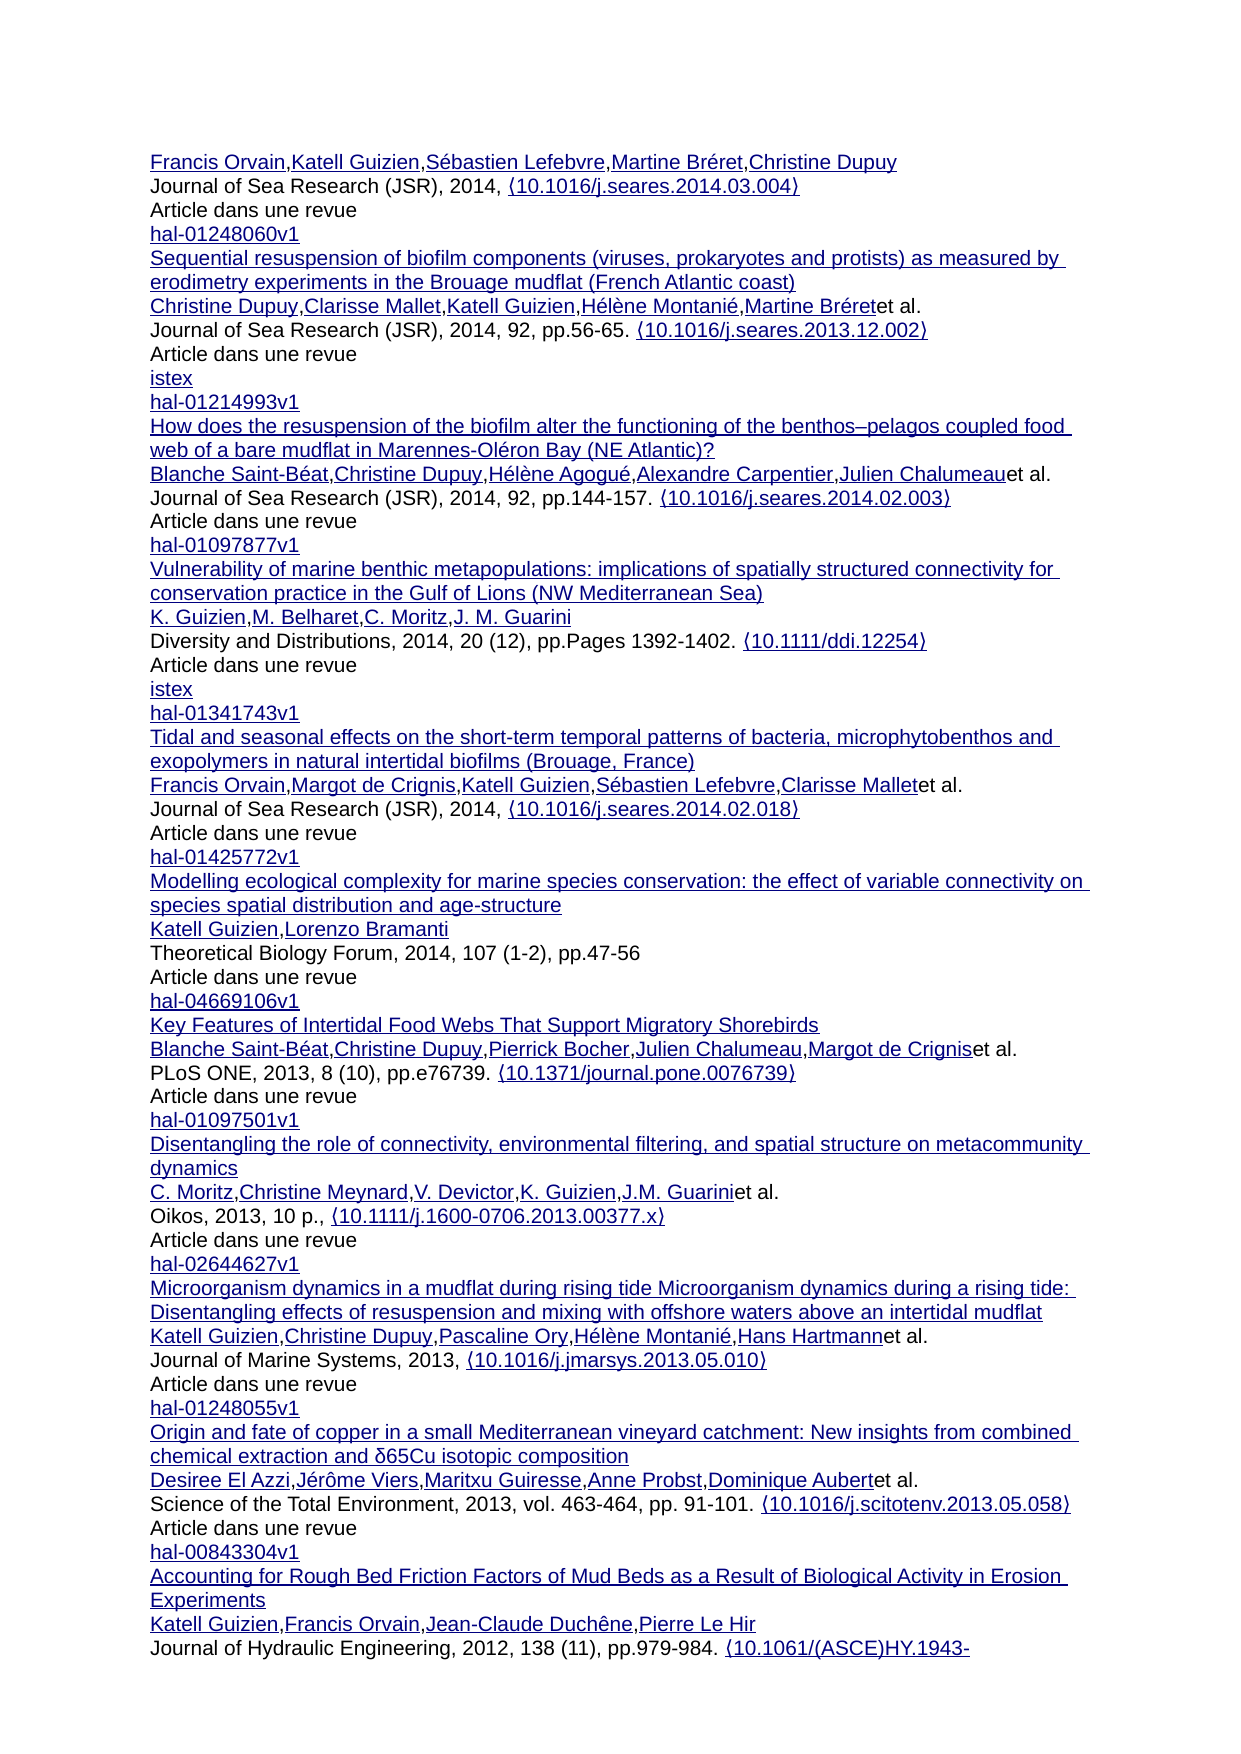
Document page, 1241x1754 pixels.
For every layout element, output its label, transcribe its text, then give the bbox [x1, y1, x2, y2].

table_cell Disentangling the role of connectivity, environmental filtering, and spatial structure on metacommunity [150, 1132, 1090, 1153]
table_cell Tidal and seasonal effects on the short-term temporal patterns of bacteria, microphytobenthos and exopolymers in natural intertidal biofilms (Brouage, France) Francis Orvain,Margot de Crignis,Katell Guizien,Sébastien Lefebvre,Clarisse Malletet al. Journal of Sea Research (JSR), 2014, ⟨10.1016/j.seares.2014.02.018⟩ Article dans une revue hal-01425772v1 [150, 725, 1090, 869]
table_cell Francis Orvain,Katell Guizien,Sébastien Lefebvre,Martine Bréret,Christine Dupuy Journal of Sea Research (JSR), 2014, ⟨10.1016/j.seares.2014.03.004⟩ Article dans une revue hal-01248060v1 [150, 150, 1090, 246]
table_cell Accounting for Rough Bed Friction Factors of Mud Beds as a Result of Biological Activity in Erosion Experiments Katell Guizien,Francis Orvain,Jean-Claude Duchêne,Pierre Le Hir Journal of Hydraulic Engineering, 2012, 138 (11), pp.979-984. ⟨10.1061/(ASCE)HY.1943- [150, 1564, 1090, 1659]
table_cell How does the resuspension of the biofilm alter the functioning of the benthos–pelagos coupled food web of a bare mudflat in Marennes-Oléron Bay (NE Atlantic)? Blanche Saint-Béat,Christine Dupuy,Hélène Agogué,Alexandre Carpentier,Julien Chalumeauet al. Journal of Sea Research (JSR), 2014, 92, pp.144-157. ⟨10.1016/j.seares.2014.02.003⟩ Article dans une revue hal-01097877v1 [150, 414, 1090, 557]
table_cell Modelling ecological complexity for marine species conservation: the effect of variable connectivity on [150, 869, 1090, 890]
table_cell Microorganism dynamics in a mudflat during rising tide Microorganism dynamics during a rising tide: Disentangling effects of resuspension and mixing with offshore waters above an intertidal mudflat Katell Guizien,Christine Dupuy,Pascaline Ory,Hélène Montanié,Hans Hartmannet al. Journal of Marine Systems, 2013, ⟨10.1016/j.jmarsys.2013.05.010⟩ Article dans une revue hal-01248055v1 [150, 1276, 1090, 1420]
table_cell Key Features of Intertidal Food Webs That Support Migratory Shorebirds Blanche Saint-Béat,Christine Dupuy,Pierrick Bocher,Julien Chalumeau,Margot de Crigniset al. PLoS ONE, 2013, 8 (10), pp.e76739. ⟨10.1371/journal.pone.0076739⟩ Article dans une revue hal-01097501v1 [150, 1013, 1090, 1132]
table_cell species spatial distribution and age-structure Katell Guizien,Lorenzo Bramanti Theoretical Biology Forum, 2014, 107 (1-2), pp.47-56 Article dans une revue hal-04669106v1 [150, 891, 1090, 1012]
table_cell Origin and fate of copper in a small Mediterranean vineyard catchment: New insights from combined chemical extraction and δ65Cu isotopic composition Desiree El Azzi,Jérôme Viers,Maritxu Guiresse,Anne Probst,Dominique Aubertet al. Science of the Total Environment, 2013, vol. 463-464, pp. 91-101. ⟨10.1016/j.scitotenv.2013.05.058⟩ Article dans une revue hal-00843304v1 [150, 1420, 1090, 1563]
table_cell Vulnerability of marine benthic metapopulations: implications of spatially structured connectivity for conservation practice in the Gulf of Lions (NW Mediterranean Sea) K. Guizien,M. Belharet,C. Moritz,J. M. Guarini Diversity and Distributions, 2014, 20 (12), pp.Pages 1392-1402. ⟨10.1111/ddi.12254⟩ Article dans une revue istex hal-01341743v1 [150, 557, 1090, 725]
table_cell Sequential resuspension of biofilm components (viruses, prokaryotes and protists) as measured by erodimetry experiments in the Brouage mudflat (French Atlantic coast) Christine Dupuy,Clarisse Mallet,Katell Guizien,Hélène Montanié,Martine Bréretet al. Journal of Sea Research (JSR), 2014, 92, pp.56-65. ⟨10.1016/j.seares.2013.12.002⟩ Article dans une revue istex hal-01214993v1 [150, 246, 1090, 413]
table_cell dynamics C. Moritz,Christine Meynard,V. Devictor,K. Guizien,J.M. Guariniet al. Oikos, 2013, 10 p., ⟨10.1111/j.1600-0706.2013.00377.x⟩ Article dans une revue hal-02644627v1 [150, 1154, 1090, 1276]
